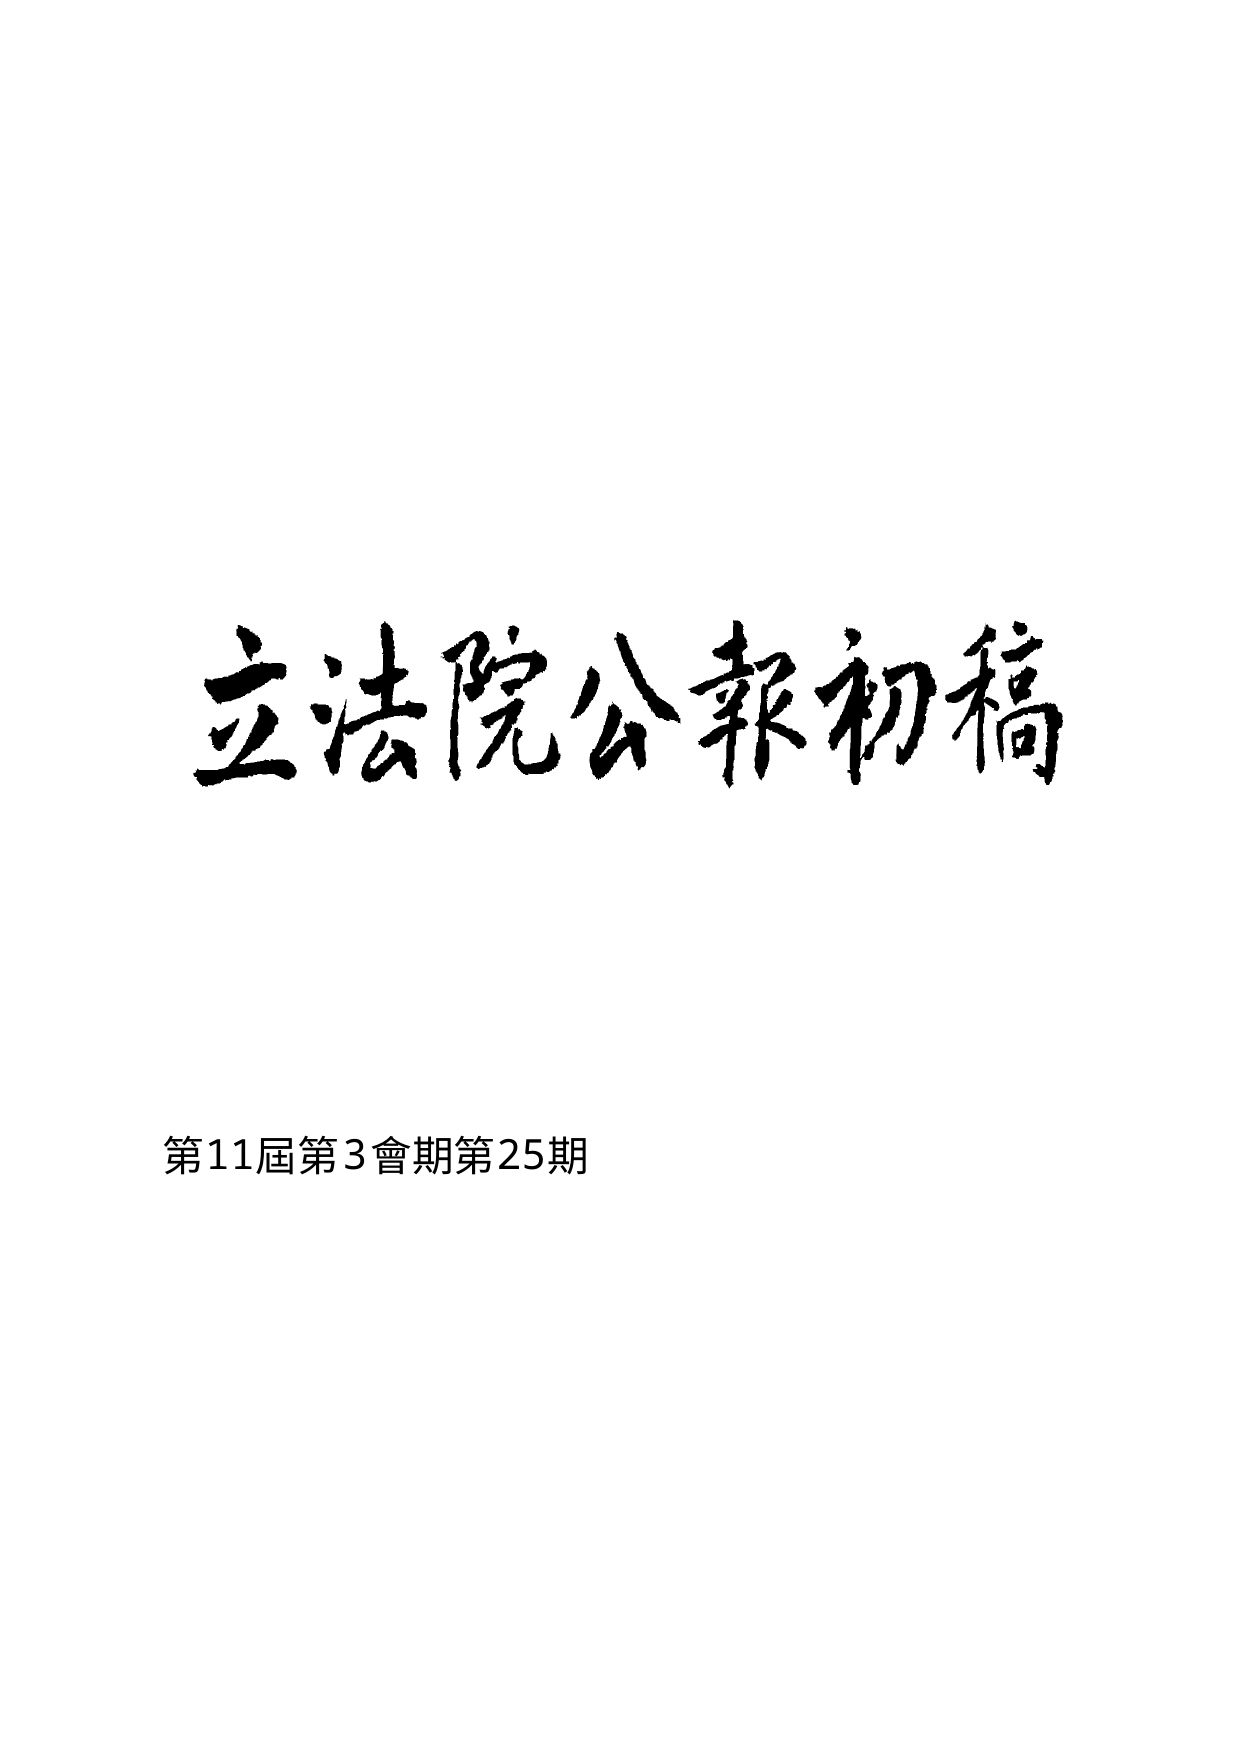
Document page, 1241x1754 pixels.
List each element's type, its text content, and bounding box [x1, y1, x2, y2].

table_header [151, 406, 1098, 902]
table_header 第11屆第3會期第25期 [151, 1089, 617, 1234]
